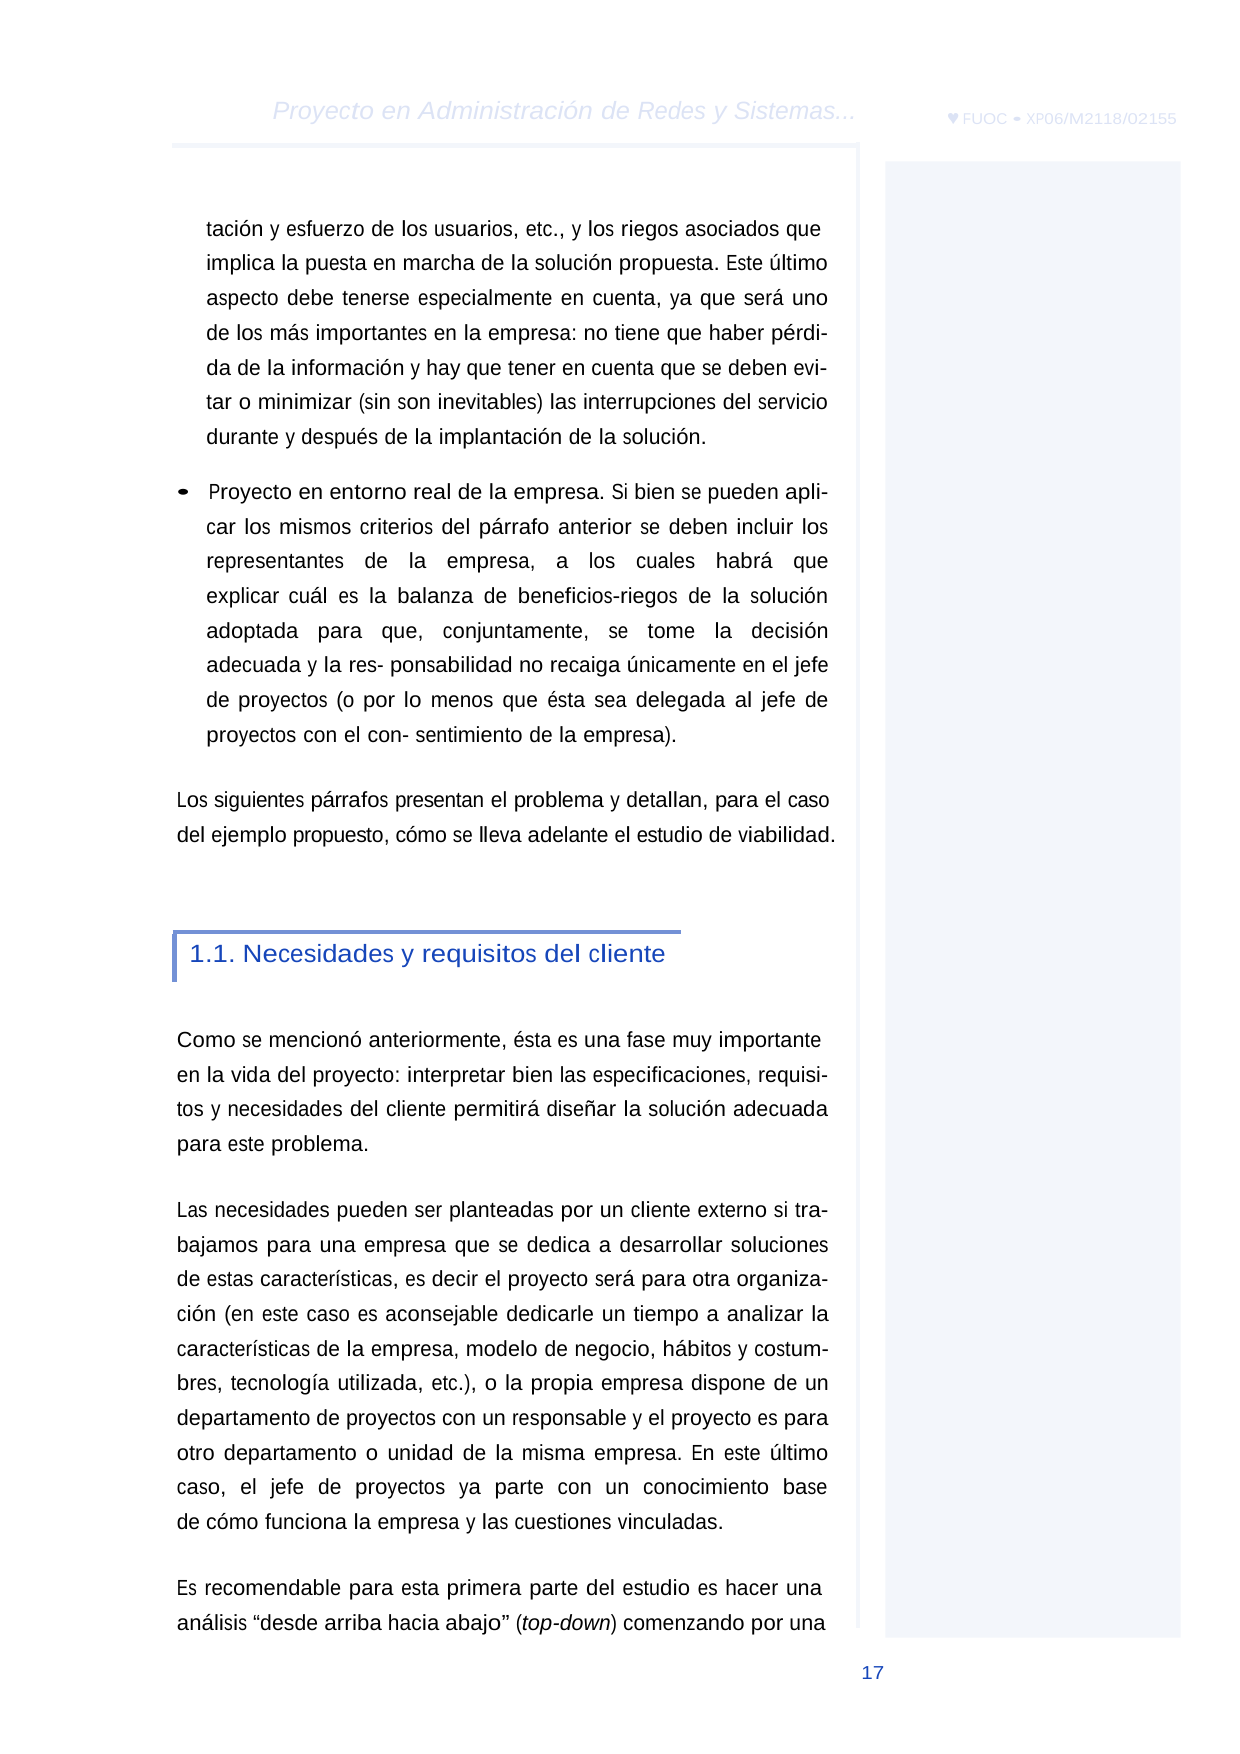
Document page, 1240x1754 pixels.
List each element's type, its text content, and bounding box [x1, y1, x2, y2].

text en la vida del proyecto: interpretar bien las especificaciones, requisi- tos y necesidades del cliente permitirá diseñar la solución adecuada para este problema. [177, 1062, 828, 1156]
text implica la puesta en marcha de la solución propuesta. Este último aspecto debe tenerse especialmente en cuenta, ya que será uno de los más importantes en la empresa: no tiene que haber pérdi- da de la información y hay que tener en cuenta que se deben evi- tar o minimizar (sin son inevitables) las interrupciones del servicio durante y después de la implantación de la solución. [206, 250, 828, 449]
text Las necesidades pueden ser planteadas por un cliente externo si tra- bajamos para una empresa que se dedica a desarrollar soluciones de estas características, es decir el proyecto será para otra organiza- ción (en este caso es aconsejable dedicarle un tiempo a analizar la características de la empresa, modelo de negocio, hábitos y costum- bres, tecnología utilizada, etc.), o la propia empresa dispone de un departamento de proyectos con un responsable y el proyecto es para otro departamento o unidad de la misma empresa. En este último caso, el jefe de proyectos ya parte con un conocimiento base de cómo funciona la empresa y las cuestiones vinculadas. [177, 1197, 829, 1534]
text  FUOC • XP06/M2118/02155 [947, 109, 1192, 128]
text Proyecto en Administración de Redes y Sistemas... [272, 96, 877, 125]
text 1.1. Necesidades y requisitos del cliente [189, 944, 856, 968]
text • Proyecto en entorno real de la empresa. Si bien se pueden apli- car los mismos criterios del párrafo anterior se deben incluir los representantes de la empresa, a los cuales habrá que explicar cuál es la balanza de beneficios-riegos de la solución adoptada para que, conjuntamente, se tome la decisión adecuada y la res- ponsabilidad no recaiga únicamente en el jefe de proyectos (o por lo menos que ésta sea delegada al jefe de proyectos con el con- sentimiento de la empresa). [177, 479, 828, 747]
text Los siguientes párrafos presentan el problema y detallan, para el caso del ejemplo propuesto, cómo se lleva adelante el estudio de viabilidad. [177, 787, 847, 847]
text Es recomendable para esta primera parte del estudio es hacer una análisis “desde arriba hacia abajo” (top-down) comenzando por una [177, 1575, 846, 1635]
text 17 [861, 1662, 1192, 1684]
text Como se mencionó anteriormente, ésta es una fase muy importante [177, 1031, 856, 1052]
text tación y esfuerzo de los usuarios, etc., y los riegos asociados que [206, 220, 856, 241]
